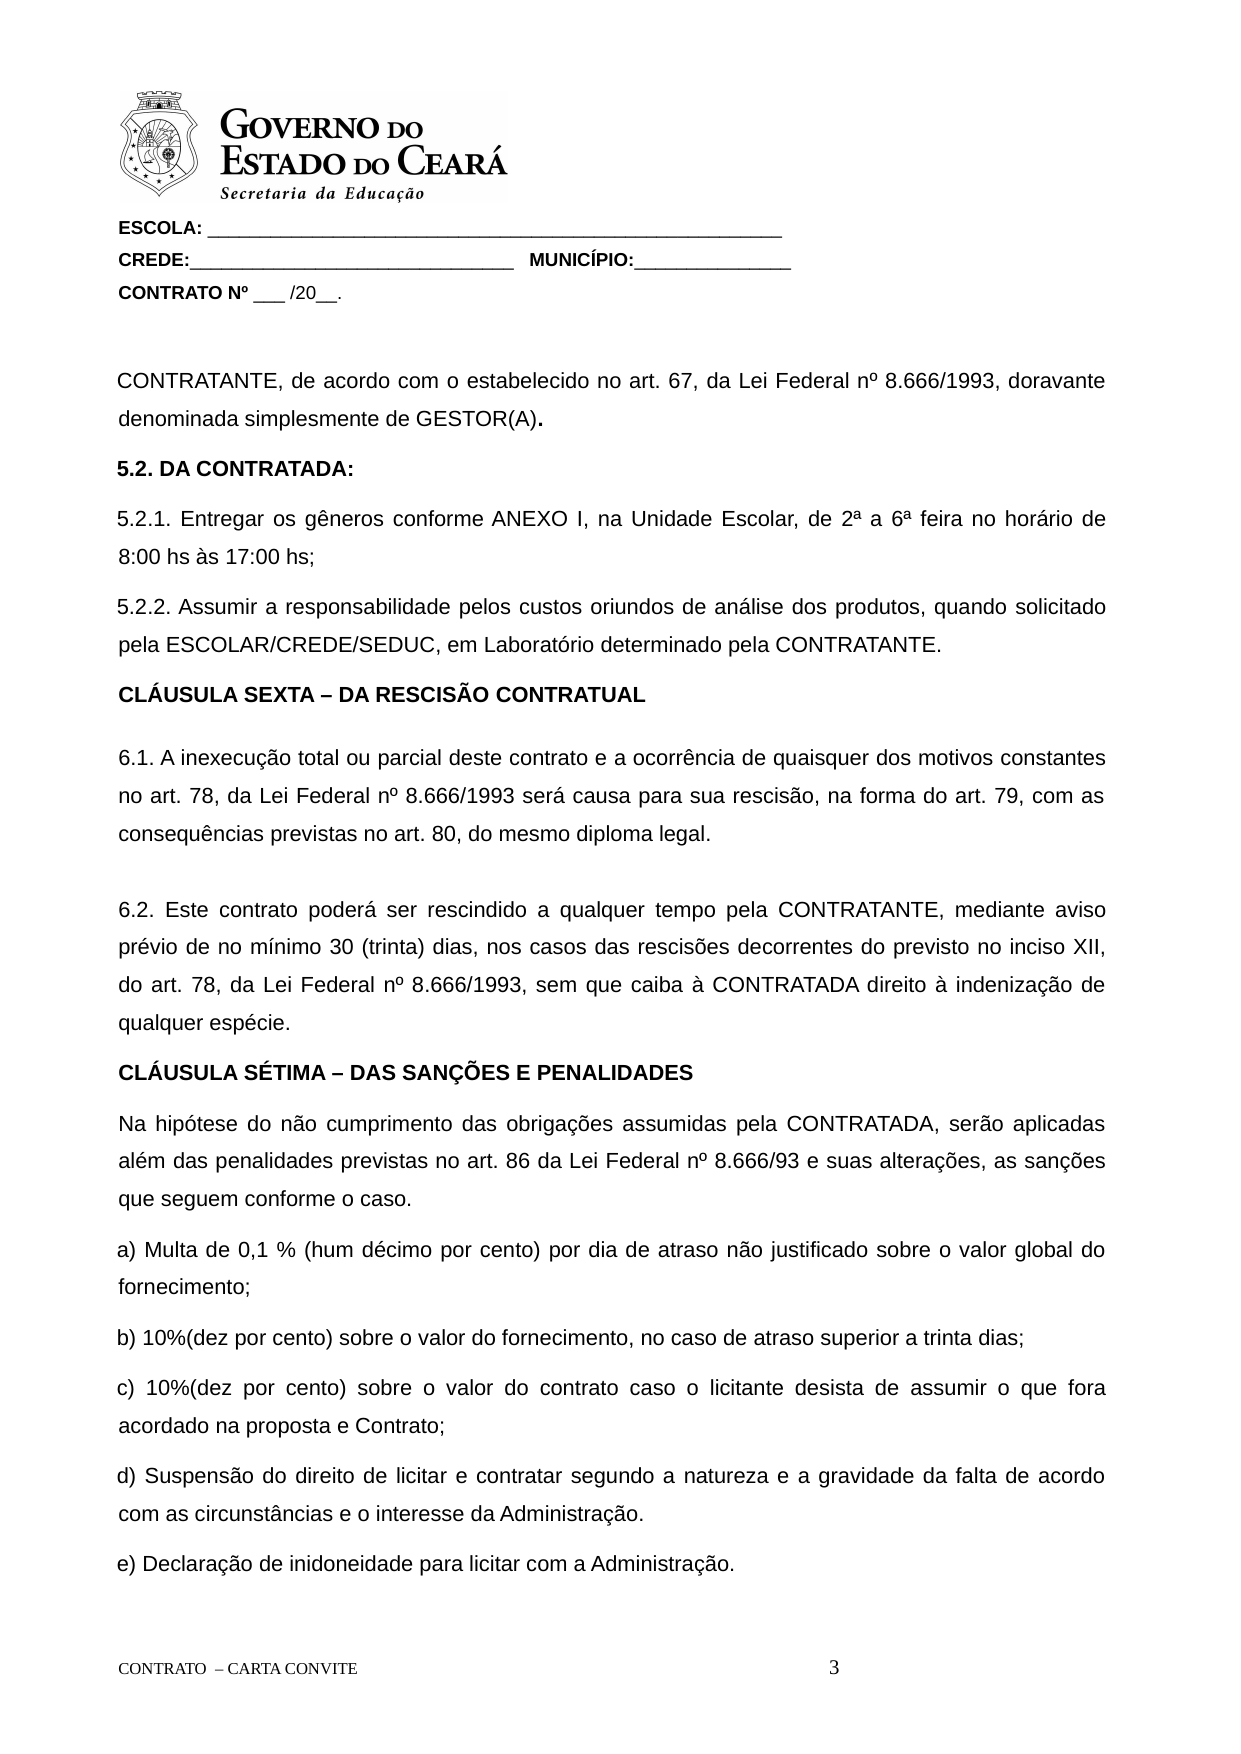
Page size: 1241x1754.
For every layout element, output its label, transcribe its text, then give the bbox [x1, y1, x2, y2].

text Na hipótese do não cumprimento das obrigações assumidas pela CONTRATADA, serão aplicadas além das penalidades previstas no art. 86 da Lei Federal nº 8.666/93 e suas alterações, as sanções que seguem conforme o caso. [118, 1111, 1107, 1211]
text CONTRATANTE, de acordo com o estabelecido no art. 67, da Lei Federal nº 8.666/1993, doravante denominada simplesmente de GESTOR(A). [117, 368, 1107, 431]
text c) 10%(dez por cento) sobre o valor do contrato caso o licitante desista de assumir o que fora acordado na proposta e Contrato; [117, 1375, 1107, 1438]
text 5.2.2. Assumir a responsabilidade pelos custos oriundos de análise dos produtos, quando solicitado pela ESCOLAR/CREDE/SEDUC, em Laboratório determinado pela CONTRATANTE. [117, 594, 1107, 657]
text 6.2. Este contrato poderá ser rescindido a qualquer tempo pela CONTRATANTE, mediante aviso prévio de no mínimo 30 (trinta) dias, nos casos das rescisões decorrentes do previsto no inciso XII, do art. 78, da Lei Federal nº 8.666/1993, sem que caiba à CONTRATADA direito à indenização de qualquer espécie. [118, 896, 1107, 1035]
text 6.1. A inexecução total ou parcial deste contrato e a ocorrência de quaisquer dos motivos constantes no art. 78, da Lei Federal nº 8.666/1993 será causa para sua rescisão, na forma do art. 79, com as consequências previstas no art. 80, do mesmo diploma legal. [118, 745, 1107, 846]
text a) Multa de 0,1 % (hum décimo por cento) por dia de atraso não justificado sobre o valor global do fornecimento; [117, 1236, 1107, 1299]
text 5.2.1. Entregar os gêneros conforme ANEXO I, na Unidade Escolar, de 2ª a 6ª feira no horário de 8:00 hs às 17:00 hs; [117, 506, 1107, 569]
text b) 10%(dez por cento) sobre o valor do fornecimento, no caso de atraso superior a trinta dias; [117, 1324, 1107, 1350]
text d) Suspensão do direito de licitar e contratar segundo a natureza e a gravidade da falta de acordo com as circunstâncias e o interesse da Administração. [117, 1463, 1107, 1526]
text e) Declaração de inidoneidade para licitar com a Administração. [117, 1551, 1107, 1576]
text 5.2. DA CONTRATADA: [117, 456, 1107, 481]
picture [120, 91, 508, 203]
subtitle CLÁUSULA SEXTA – DA RESCISÃO CONTRATUAL [118, 682, 1107, 707]
subtitle CLÁUSULA SÉTIMA – DAS SANÇÕES E PENALIDADES [118, 1060, 1107, 1085]
